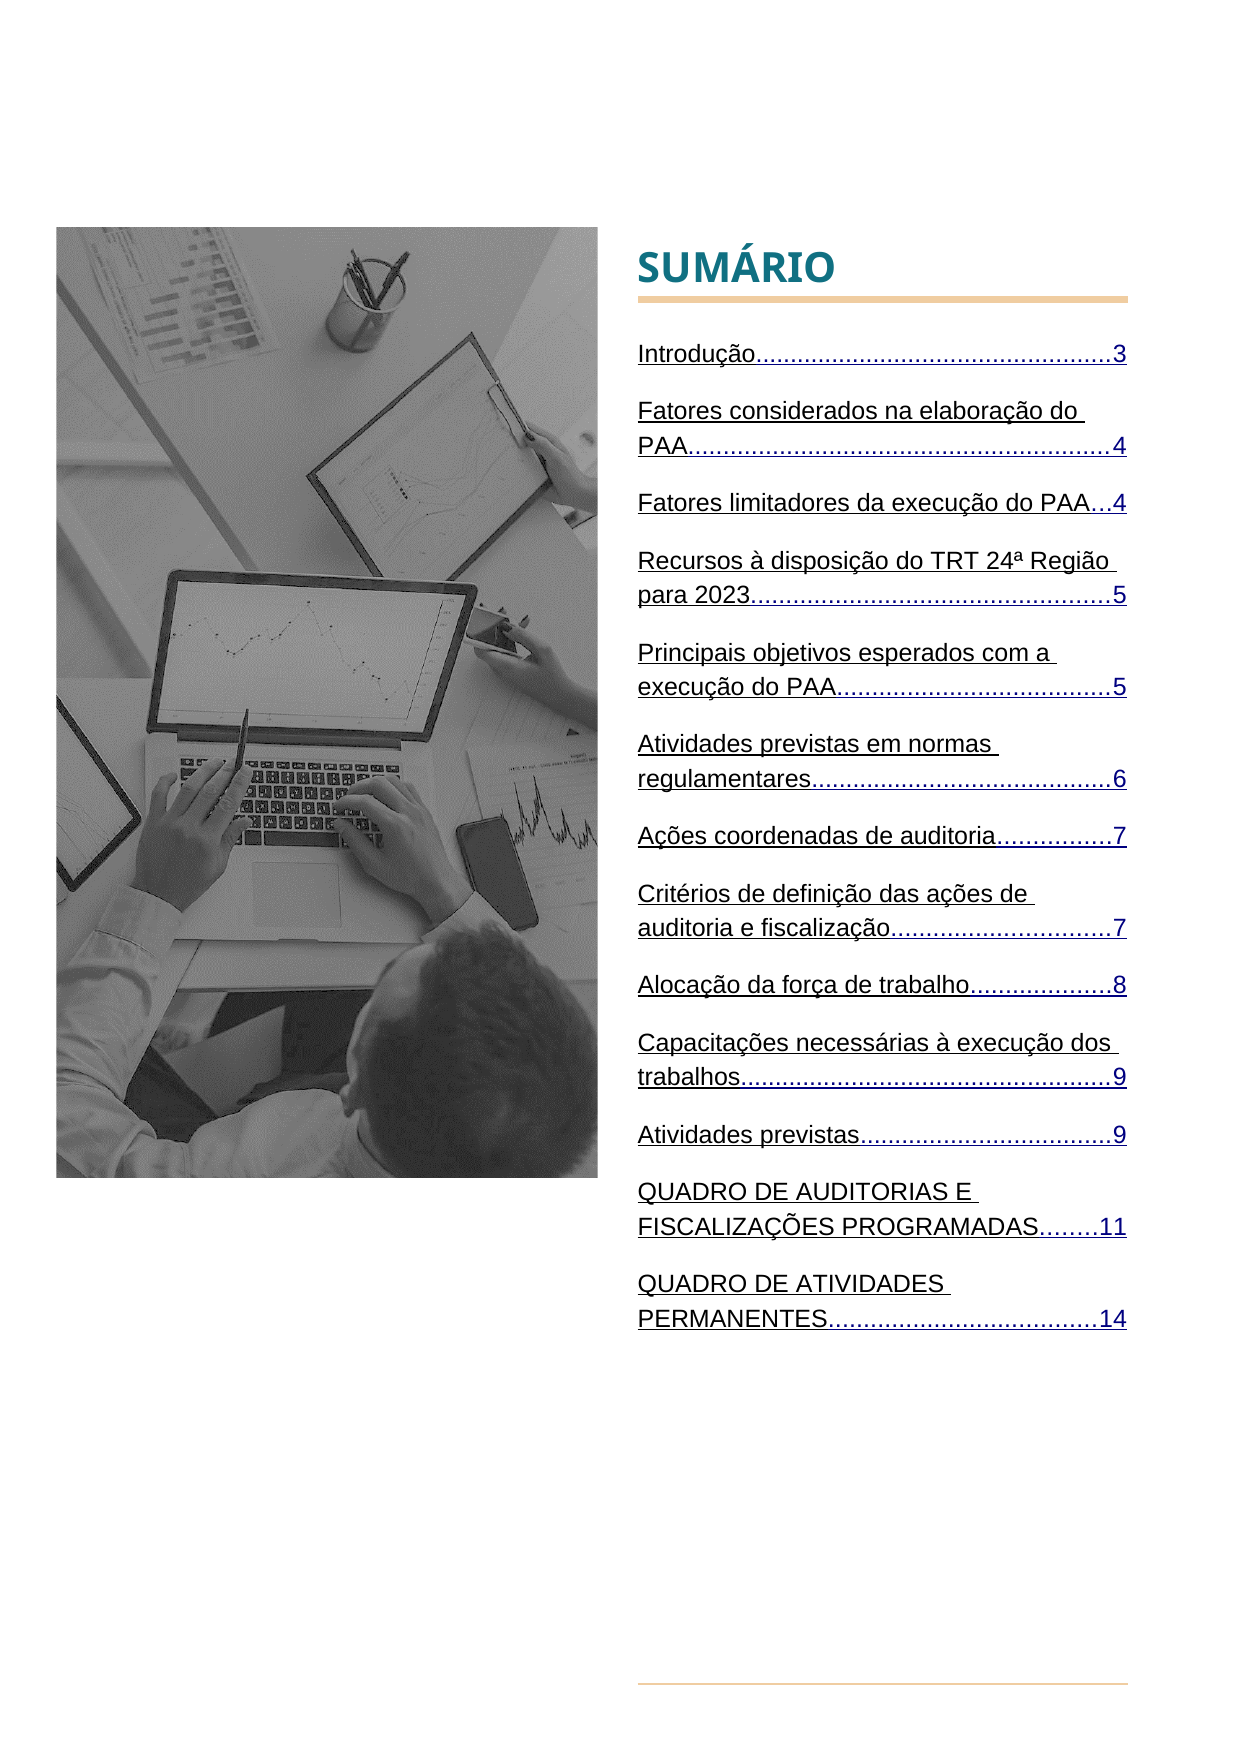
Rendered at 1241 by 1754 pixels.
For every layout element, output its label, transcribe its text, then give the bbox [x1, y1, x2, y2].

text Critérios de definição das ações de auditoria e fiscalização 7 [637, 879, 1128, 942]
text Recursos à disposição do TRT 24ª Região para 2023 5 [637, 546, 1128, 609]
text Capacitações necessárias à execução dos trabalhos 9 [637, 1028, 1128, 1091]
text QUADRO DE ATIVIDADES PERMANENTES 14 [637, 1269, 1128, 1332]
text Introdução 3 [637, 339, 1128, 368]
text QUADRO DE AUDITORIAS E FISCALIZAÇÕES PROGRAMADAS 11 [637, 1177, 1128, 1240]
text Atividades previstas 9 [637, 1120, 1128, 1148]
text Alocação da força de trabalho 8 [637, 971, 1128, 999]
text Ações coordenadas de auditoria 7 [637, 821, 1128, 850]
text Fatores considerados na elaboração do PAA 4 [637, 396, 1128, 459]
text SUMÁRIO [637, 237, 1128, 303]
text Atividades previstas em normas regulamentares 6 [637, 729, 1128, 793]
text Principais objetivos esperados com a execução do PAA 5 [637, 637, 1128, 701]
text Fatores limitadores da execução do PAA 4 [637, 488, 1128, 517]
